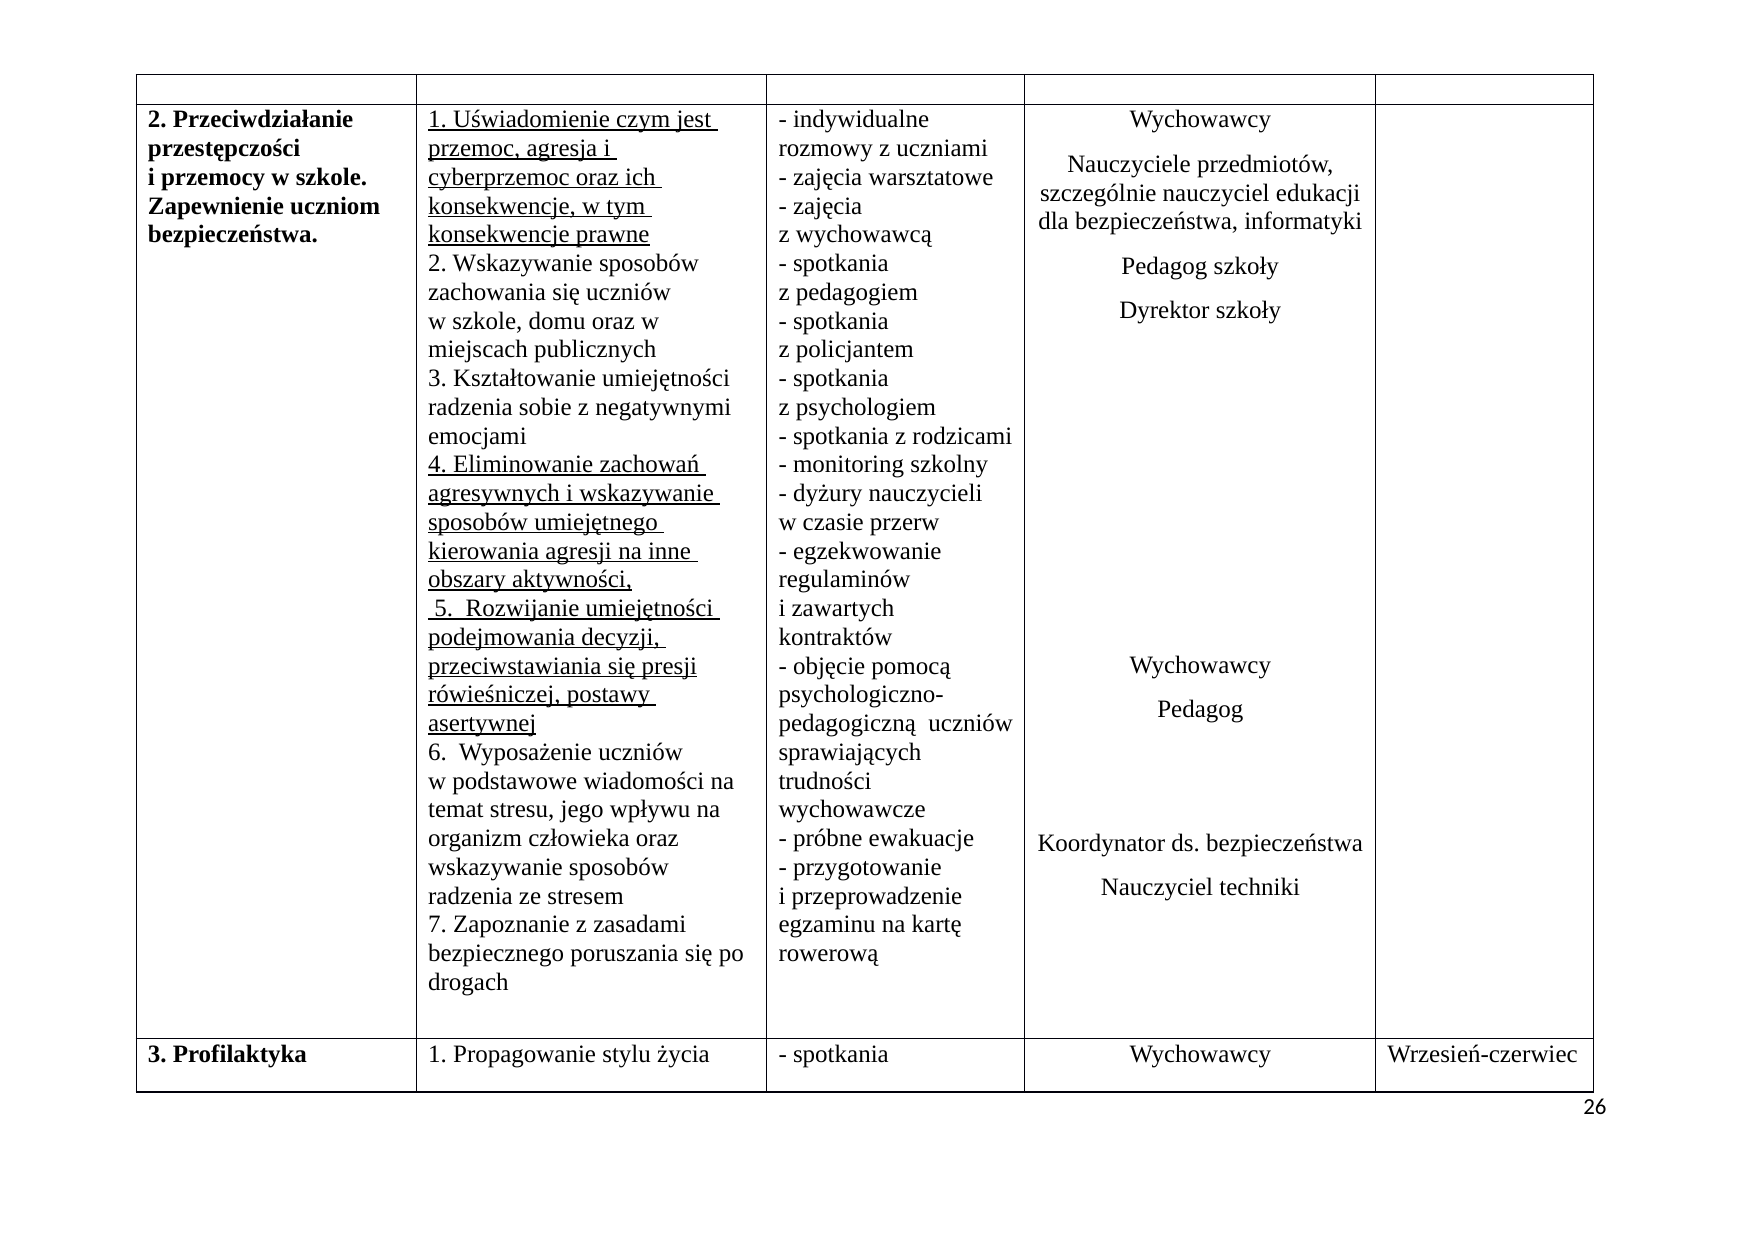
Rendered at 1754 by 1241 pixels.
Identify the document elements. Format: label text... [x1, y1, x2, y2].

table_cell Wychowawcy Nauczyciele przedmiotów, szczególnie nauczyciel edukacji dla bezpieczeństwa, informatyki Pedagog szkoły Dyrektor szkoły Wychowawcy Pedagog Koordynator ds. bezpieczeństwa Nauczyciel techniki [1025, 105, 1375, 1038]
table_cell [1025, 75, 1375, 103]
table_cell 3. Profilaktyka [137, 1039, 416, 1091]
table_cell 1. Uświadomienie czym jest przemoc, agresja i cyberprzemoc oraz ich konsekwencje, w tym konsekwencje prawne 2. Wskazywanie sposobów zachowania się uczniów w szkole, domu oraz w miejscach publicznych 3. Kształtowanie umiejętności radzenia sobie z negatywnymi emocjami 4. Eliminowanie zachowań agresywnych i wskazywanie sposobów umiejętnego kierowania agresji na inne obszary aktywności, 5. Rozwijanie umiejętności podejmowania decyzji, przeciwstawiania się presji rówieśniczej, postawy asertywnej 6. Wyposażenie uczniów w podstawowe wiadomości na temat stresu, jego wpływu na organizm człowieka oraz wskazywanie sposobów radzenia ze stresem 7. Zapoznanie z zasadami bezpiecznego poruszania się po drogach [417, 105, 766, 1038]
table_cell Wrzesień-czerwiec [1376, 1039, 1593, 1091]
table_cell - indywidualne rozmowy z uczniami - zajęcia warsztatowe - zajęcia z wychowawcą - spotkania z pedagogiem - spotkania z policjantem - spotkania z psychologiem - spotkania z rodzicami - monitoring szkolny - dyżury nauczycieli w czasie przerw - egzekwowanie regulaminów i zawartych kontraktów - objęcie pomocą psychologiczno-pedagogiczną uczniów sprawiających trudności wychowawcze - próbne ewakuacje - przygotowanie i przeprowadzenie egzaminu na kartę rowerową [767, 105, 1024, 1038]
table_cell 2. Przeciwdziałanie przestępczości i przemocy w szkole. Zapewnienie uczniom bezpieczeństwa. [137, 105, 416, 1038]
table_cell [1376, 105, 1593, 1038]
table_cell Wychowawcy [1025, 1039, 1375, 1091]
table_cell [137, 75, 416, 103]
table_cell - spotkania [767, 1039, 1024, 1091]
table_cell [1376, 75, 1593, 103]
